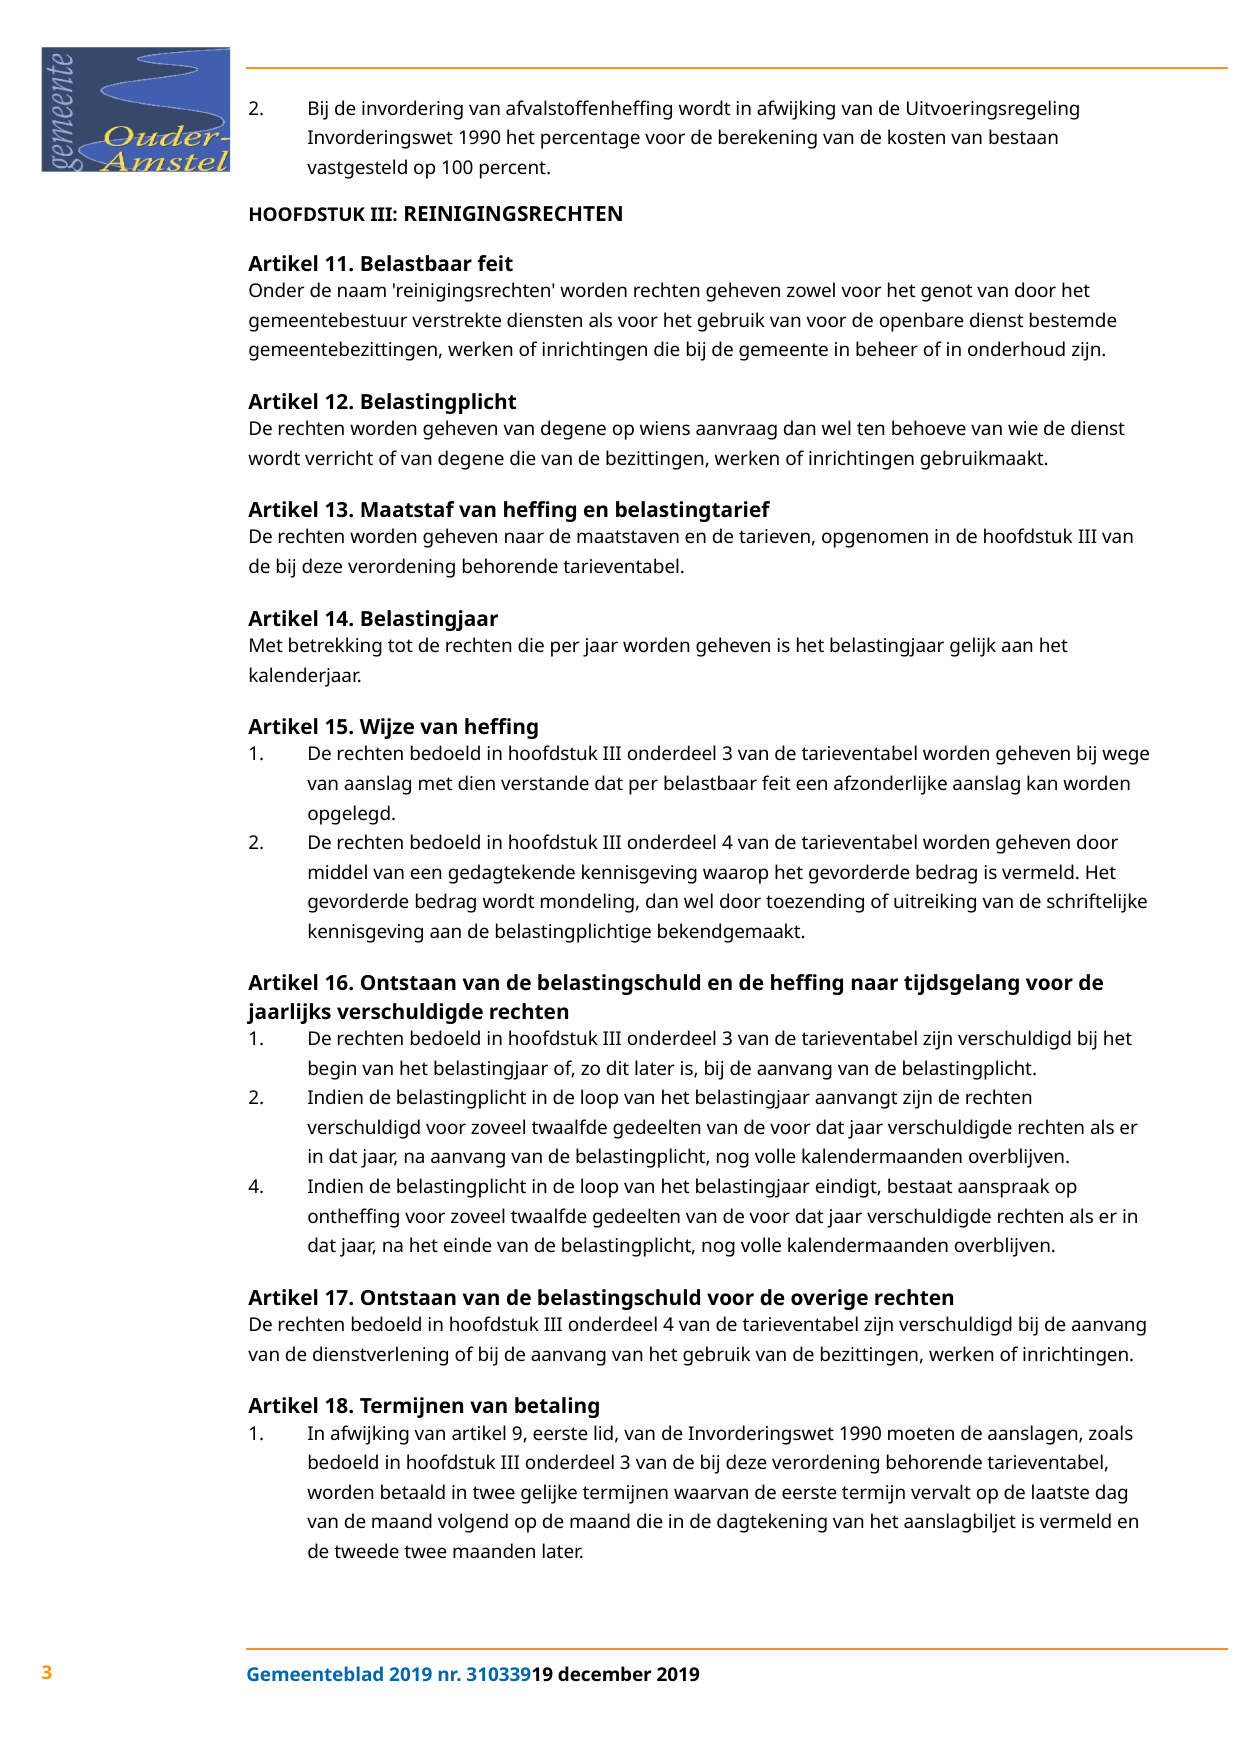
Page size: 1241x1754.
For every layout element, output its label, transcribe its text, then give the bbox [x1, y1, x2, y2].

text Artikel 13. Maatstaf van heffing en belastingtarief [248, 495, 1152, 524]
list In afwijking van artikel 9, eerste lid, van de Invorderingswet 1990 moeten de aanslagen, zoals bedoeld in hoofdstuk III onderdeel 3 van de bij deze verordening behorende tarieventabel, worden betaald in twee gelijke termijnen waarvan de eerste termijn vervalt op de laatste dag van de maand volgend op de maand die in de dagtekening van het aanslagbiljet is vermeld en de tweede twee maanden later. [248, 1420, 1152, 1564]
picture [41, 47, 231, 172]
list Bij de invordering van afvalstoffenheffing wordt in afwijking van de Uitvoeringsregeling Invorderingswet 1990 het percentage voor de berekening van de kosten van bestaan vastgesteld op 100 percent. [248, 95, 1152, 180]
text HOOFDSTUK III: REINIGINGSRECHTEN [248, 199, 1152, 228]
list De rechten bedoeld in hoofdstuk III onderdeel 3 van de tarieventabel zijn verschuldigd bij het begin van het belastingjaar of, zo dit later is, bij de aanvang van de belastingplicht. [248, 1025, 1152, 1081]
text Artikel 11. Belastbaar feit [248, 249, 1152, 277]
text Artikel 14. Belastingjaar [248, 604, 1152, 632]
text Artikel 12. Belastingplicht [248, 387, 1152, 415]
list Indien de belastingplicht in de loop van het belastingjaar eindigt, bestaat aanspraak op ontheffing voor zoveel twaalfde gedeelten van de voor dat jaar verschuldigde rechten als er in dat jaar, na het einde van de belastingplicht, nog volle kalendermaanden overblijven. [248, 1173, 1152, 1258]
text Artikel 15. Wijze van heffing [248, 712, 1152, 741]
text Artikel 16. Ontstaan van de belastingschuld en de heffing naar tijdsgelang voor de jaarlijks verschuldigde rechten [248, 968, 1152, 1025]
text De rechten worden geheven van degene op wiens aanvraag dan wel ten behoeve van wie de dienst wordt verricht of van degene die van de bezittingen, werken of inrichtingen gebruikmaakt. [248, 415, 1152, 471]
list Indien de belastingplicht in de loop van het belastingjaar aanvangt zijn de rechten verschuldigd voor zoveel twaalfde gedeelten van de voor dat jaar verschuldigde rechten als er in dat jaar, na aanvang van de belastingplicht, nog volle kalendermaanden overblijven. [248, 1084, 1152, 1169]
list De rechten bedoeld in hoofdstuk III onderdeel 3 van de tarieventabel worden geheven bij wege van aanslag met dien verstande dat per belastbaar feit een afzonderlijke aanslag kan worden opgelegd. [248, 741, 1152, 826]
list De rechten bedoeld in hoofdstuk III onderdeel 4 van de tarieventabel worden geheven door middel van een gedagtekende kennisgeving waarop het gevorderde bedrag is vermeld. Het gevorderde bedrag wordt mondeling, dan wel door toezending of uitreiking van de schriftelijke kennisgeving aan de belastingplichtige bekendgemaakt. [248, 829, 1152, 944]
text Met betrekking tot de rechten die per jaar worden geheven is het belastingjaar gelijk aan het kalenderjaar. [248, 632, 1152, 687]
text Onder de naam 'reinigingsrechten' worden rechten geheven zowel voor het genot van door het gemeentebestuur verstrekte diensten als voor het gebruik van voor de openbare dienst bestemde gemeentebezittingen, werken of inrichtingen die bij de gemeente in beheer of in onderhoud zijn. [248, 277, 1152, 362]
text Artikel 17. Ontstaan van de belastingschuld voor de overige rechten [248, 1283, 1152, 1311]
text De rechten bedoeld in hoofdstuk III onderdeel 4 van de tarieventabel zijn verschuldigd bij de aanvang van de dienstverlening of bij de aanvang van het gebruik van de bezittingen, werken of inrichtingen. [248, 1311, 1152, 1367]
text Artikel 18. Termijnen van betaling [248, 1391, 1152, 1420]
text De rechten worden geheven naar de maatstaven en de tarieven, opgenomen in de hoofdstuk III van de bij deze verordening behorende tarieventabel. [248, 524, 1152, 579]
